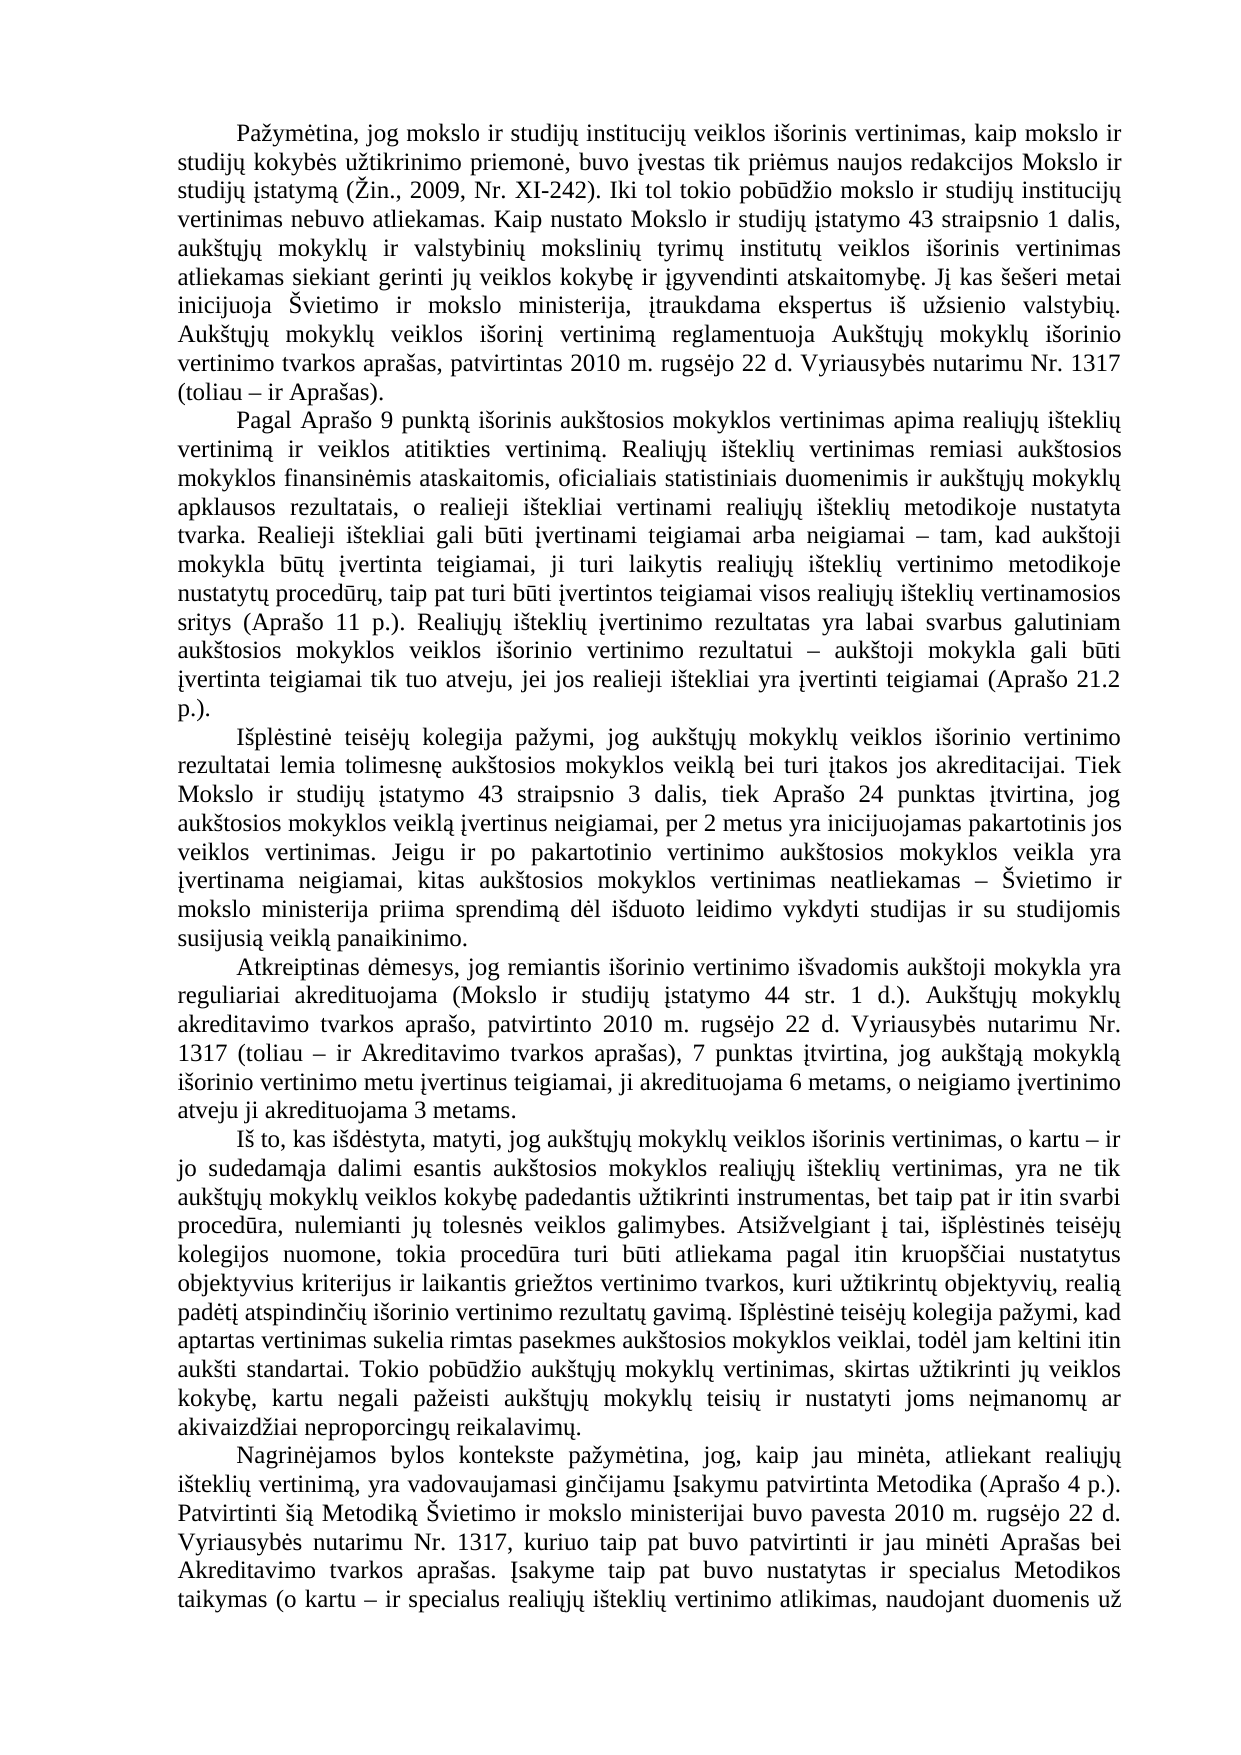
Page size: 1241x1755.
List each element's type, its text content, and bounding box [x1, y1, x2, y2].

text Nagrinėjamos bylos kontekste pažymėtina, jog, kaip jau minėta, atliekant realiųjų išteklių vertinimą, yra vadovaujamasi ginčijamu Įsakymu patvirtinta Metodika (Aprašo 4 p.). Patvirtinti šią Metodiką Švietimo ir mokslo ministerijai buvo pavesta 2010 m. rugsėjo 22 d. Vyriausybės nutarimu Nr. 1317, kuriuo taip pat buvo patvirtinti ir jau minėti Aprašas bei Akreditavimo tvarkos aprašas. Įsakyme taip pat buvo nustatytas ir specialus Metodikos taikymas (o kartu – ir specialus realiųjų išteklių vertinimo atlikimas, naudojant duomenis už [177, 1441, 1122, 1613]
text Išplėstinė teisėjų kolegija pažymi, jog aukštųjų mokyklų veiklos išorinio vertinimo rezultatai lemia tolimesnę aukštosios mokyklos veiklą bei turi įtakos jos akreditacijai. Tiek Mokslo ir studijų įstatymo 43 straipsnio 3 dalis, tiek Aprašo 24 punktas įtvirtina, jog aukštosios mokyklos veiklą įvertinus neigiamai, per 2 metus yra inicijuojamas pakartotinis jos veiklos vertinimas. Jeigu ir po pakartotinio vertinimo aukštosios mokyklos veikla yra įvertinama neigiamai, kitas aukštosios mokyklos vertinimas neatliekamas – Švietimo ir mokslo ministerija priima sprendimą dėl išduoto leidimo vykdyti studijas ir su studijomis susijusią veiklą panaikinimo. [177, 722, 1122, 952]
text Iš to, kas išdėstyta, matyti, jog aukštųjų mokyklų veiklos išorinis vertinimas, o kartu – ir jo sudedamąja dalimi esantis aukštosios mokyklos realiųjų išteklių vertinimas, yra ne tik aukštųjų mokyklų veiklos kokybę padedantis užtikrinti instrumentas, bet taip pat ir itin svarbi procedūra, nulemianti jų tolesnės veiklos galimybes. Atsižvelgiant į tai, išplėstinės teisėjų kolegijos nuomone, tokia procedūra turi būti atliekama pagal itin kruopščiai nustatytus objektyvius kriterijus ir laikantis griežtos vertinimo tvarkos, kuri užtikrintų objektyvių, realią padėtį atspindinčių išorinio vertinimo rezultatų gavimą. Išplėstinė teisėjų kolegija pažymi, kad aptartas vertinimas sukelia rimtas pasekmes aukštosios mokyklos veiklai, todėl jam keltini itin aukšti standartai. Tokio pobūdžio aukštųjų mokyklų vertinimas, skirtas užtikrinti jų veiklos kokybę, kartu negali pažeisti aukštųjų mokyklų teisių ir nustatyti joms neįmanomų ar akivaizdžiai neproporcingų reikalavimų. [177, 1124, 1122, 1441]
text Pagal Aprašo 9 punktą išorinis aukštosios mokyklos vertinimas apima realiųjų išteklių vertinimą ir veiklos atitikties vertinimą. Realiųjų išteklių vertinimas remiasi aukštosios mokyklos finansinėmis ataskaitomis, oficialiais statistiniais duomenimis ir aukštųjų mokyklų apklausos rezultatais, o realieji ištekliai vertinami realiųjų išteklių metodikoje nustatyta tvarka. Realieji ištekliai gali būti įvertinami teigiamai arba neigiamai – tam, kad aukštoji mokykla būtų įvertinta teigiamai, ji turi laikytis realiųjų išteklių vertinimo metodikoje nustatytų procedūrų, taip pat turi būti įvertintos teigiamai visos realiųjų išteklių vertinamosios sritys (Aprašo 11 p.). Realiųjų išteklių įvertinimo rezultatas yra labai svarbus galutiniam aukštosios mokyklos veiklos išorinio vertinimo rezultatui – aukštoji mokykla gali būti įvertinta teigiamai tik tuo atveju, jei jos realieji ištekliai yra įvertinti teigiamai (Aprašo 21.2 p.). [177, 406, 1122, 722]
text Atkreiptinas dėmesys, jog remiantis išorinio vertinimo išvadomis aukštoji mokykla yra reguliariai akredituojama (Mokslo ir studijų įstatymo 44 str. 1 d.). Aukštųjų mokyklų akreditavimo tvarkos aprašo, patvirtinto 2010 m. rugsėjo 22 d. Vyriausybės nutarimu Nr. 1317 (toliau – ir Akreditavimo tvarkos aprašas), 7 punktas įtvirtina, jog aukštąją mokyklą išorinio vertinimo metu įvertinus teigiamai, ji akredituojama 6 metams, o neigiamo įvertinimo atveju ji akredituojama 3 metams. [177, 952, 1122, 1124]
text Pažymėtina, jog mokslo ir studijų institucijų veiklos išorinis vertinimas, kaip mokslo ir studijų kokybės užtikrinimo priemonė, buvo įvestas tik priėmus naujos redakcijos Mokslo ir studijų įstatymą (Žin., 2009, Nr. XI-242). Iki tol tokio pobūdžio mokslo ir studijų institucijų vertinimas nebuvo atliekamas. Kaip nustato Mokslo ir studijų įstatymo 43 straipsnio 1 dalis, aukštųjų mokyklų ir valstybinių mokslinių tyrimų institutų veiklos išorinis vertinimas atliekamas siekiant gerinti jų veiklos kokybę ir įgyvendinti atskaitomybę. Jį kas šešeri metai inicijuoja Švietimo ir mokslo ministerija, įtraukdama ekspertus iš užsienio valstybių. Aukštųjų mokyklų veiklos išorinį vertinimą reglamentuoja Aukštųjų mokyklų išorinio vertinimo tvarkos aprašas, patvirtintas 2010 m. rugsėjo 22 d. Vyriausybės nutarimu Nr. 1317 (toliau – ir Aprašas). [177, 118, 1122, 406]
